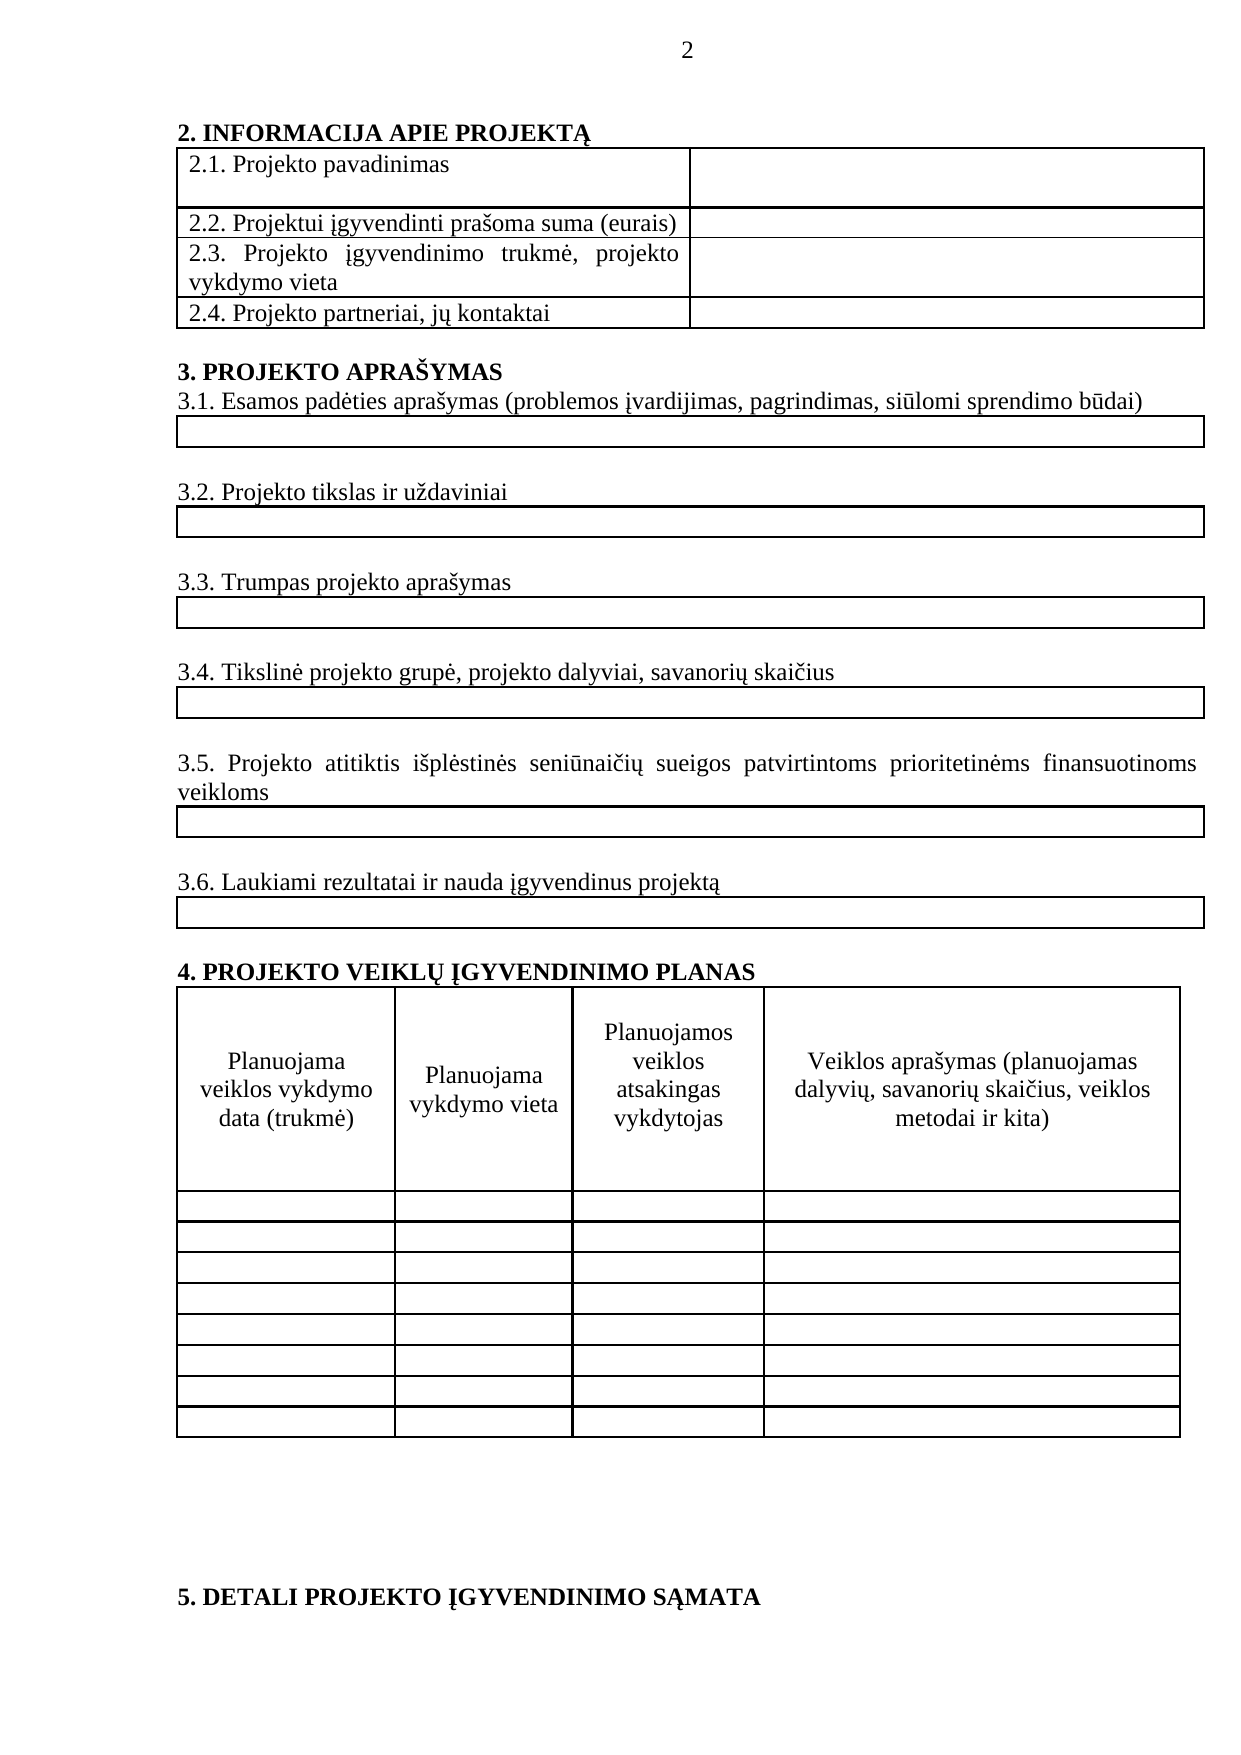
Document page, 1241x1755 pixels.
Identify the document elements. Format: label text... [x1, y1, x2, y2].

text 5. DETALI PROJEKTO ĮGYVENDINIMO SĄMATA [177, 1582, 1198, 1611]
table_header Planuojama vykdymo vieta [396, 988, 571, 1189]
table_cell [765, 1192, 1179, 1220]
table_cell [178, 1192, 394, 1220]
text 3.2. Projekto tikslas ir uždaviniai [177, 477, 1198, 505]
table_cell [178, 1223, 394, 1251]
table_cell [765, 1253, 1179, 1282]
text 3.1. Esamos padėties aprašymas (problemos įvardijimas, pagrindimas, siūlomi sprendimo būdai) [177, 386, 1198, 415]
table_header Planuojama veiklos vykdymo data (trukmė) [178, 988, 394, 1189]
table_cell [765, 1346, 1179, 1374]
table_cell [765, 1284, 1179, 1313]
text 4. PROJEKTO VEIKLŲ ĮGYVENDINIMO PLANAS [177, 957, 1198, 986]
table_cell [574, 1253, 763, 1282]
table_cell [574, 1315, 763, 1344]
table_cell [574, 1346, 763, 1374]
table_cell [574, 1408, 763, 1436]
table_cell [396, 1253, 571, 1282]
table_cell [178, 1346, 394, 1374]
text 3. PROJEKTO APRAŠYMAS [177, 357, 1198, 386]
table_cell [396, 1223, 571, 1251]
table_cell [396, 1408, 571, 1436]
table_cell [178, 1253, 394, 1282]
table_cell [396, 1284, 571, 1313]
table_cell 2.2. Projektui įgyvendinti prašoma suma (eurais) [178, 209, 689, 237]
text 3.6. Laukiami rezultatai ir nauda įgyvendinus projektą [177, 867, 1198, 896]
table_header [178, 688, 1203, 717]
table_header [178, 598, 1203, 627]
table_header Veiklos aprašymas (planuojamas dalyvių, savanorių skaičius, veiklos metodai ir kita) [765, 988, 1179, 1189]
table_cell [178, 1315, 394, 1344]
table_cell [178, 1284, 394, 1313]
table_cell [691, 209, 1203, 237]
table_header [178, 898, 1203, 927]
text 3.3. Trumpas projekto aprašymas [177, 567, 1198, 596]
table_cell [765, 1223, 1179, 1251]
table_cell [574, 1223, 763, 1251]
table_cell [178, 1377, 394, 1405]
table_cell [396, 1192, 571, 1220]
table_cell [396, 1377, 571, 1405]
table_cell 2.4. Projekto partneriai, jų kontaktai [178, 298, 689, 327]
table_cell [765, 1315, 1179, 1344]
table_header [178, 417, 1203, 446]
table_header [178, 508, 1203, 536]
table_cell 2.3. Projekto įgyvendinimo trukmė, projekto vykdymo vieta [178, 238, 689, 296]
text 2. INFORMACIJA APIE PROJEKTĄ [177, 118, 1198, 147]
table_cell [765, 1408, 1179, 1436]
table_cell [765, 1377, 1179, 1405]
table_cell [396, 1346, 571, 1374]
text 3.5. Projekto atitiktis išplėstinės seniūnaičių sueigos patvirtintoms prioritetinėms finansuotinoms veikloms [177, 748, 1198, 805]
table_cell [574, 1284, 763, 1313]
table_header Planuojamos veiklos atsakingas vykdytojas [574, 988, 763, 1189]
table_cell [178, 1408, 394, 1436]
text 3.4. Tikslinė projekto grupė, projekto dalyviai, savanorių skaičius [177, 657, 1198, 686]
table_header [178, 808, 1203, 836]
table_header 2.1. Projekto pavadinimas [178, 149, 689, 206]
table_cell [574, 1377, 763, 1405]
table_header [691, 149, 1203, 206]
table_cell [691, 298, 1203, 327]
table_cell [691, 238, 1203, 296]
table_cell [396, 1315, 571, 1344]
table_cell [574, 1192, 763, 1220]
